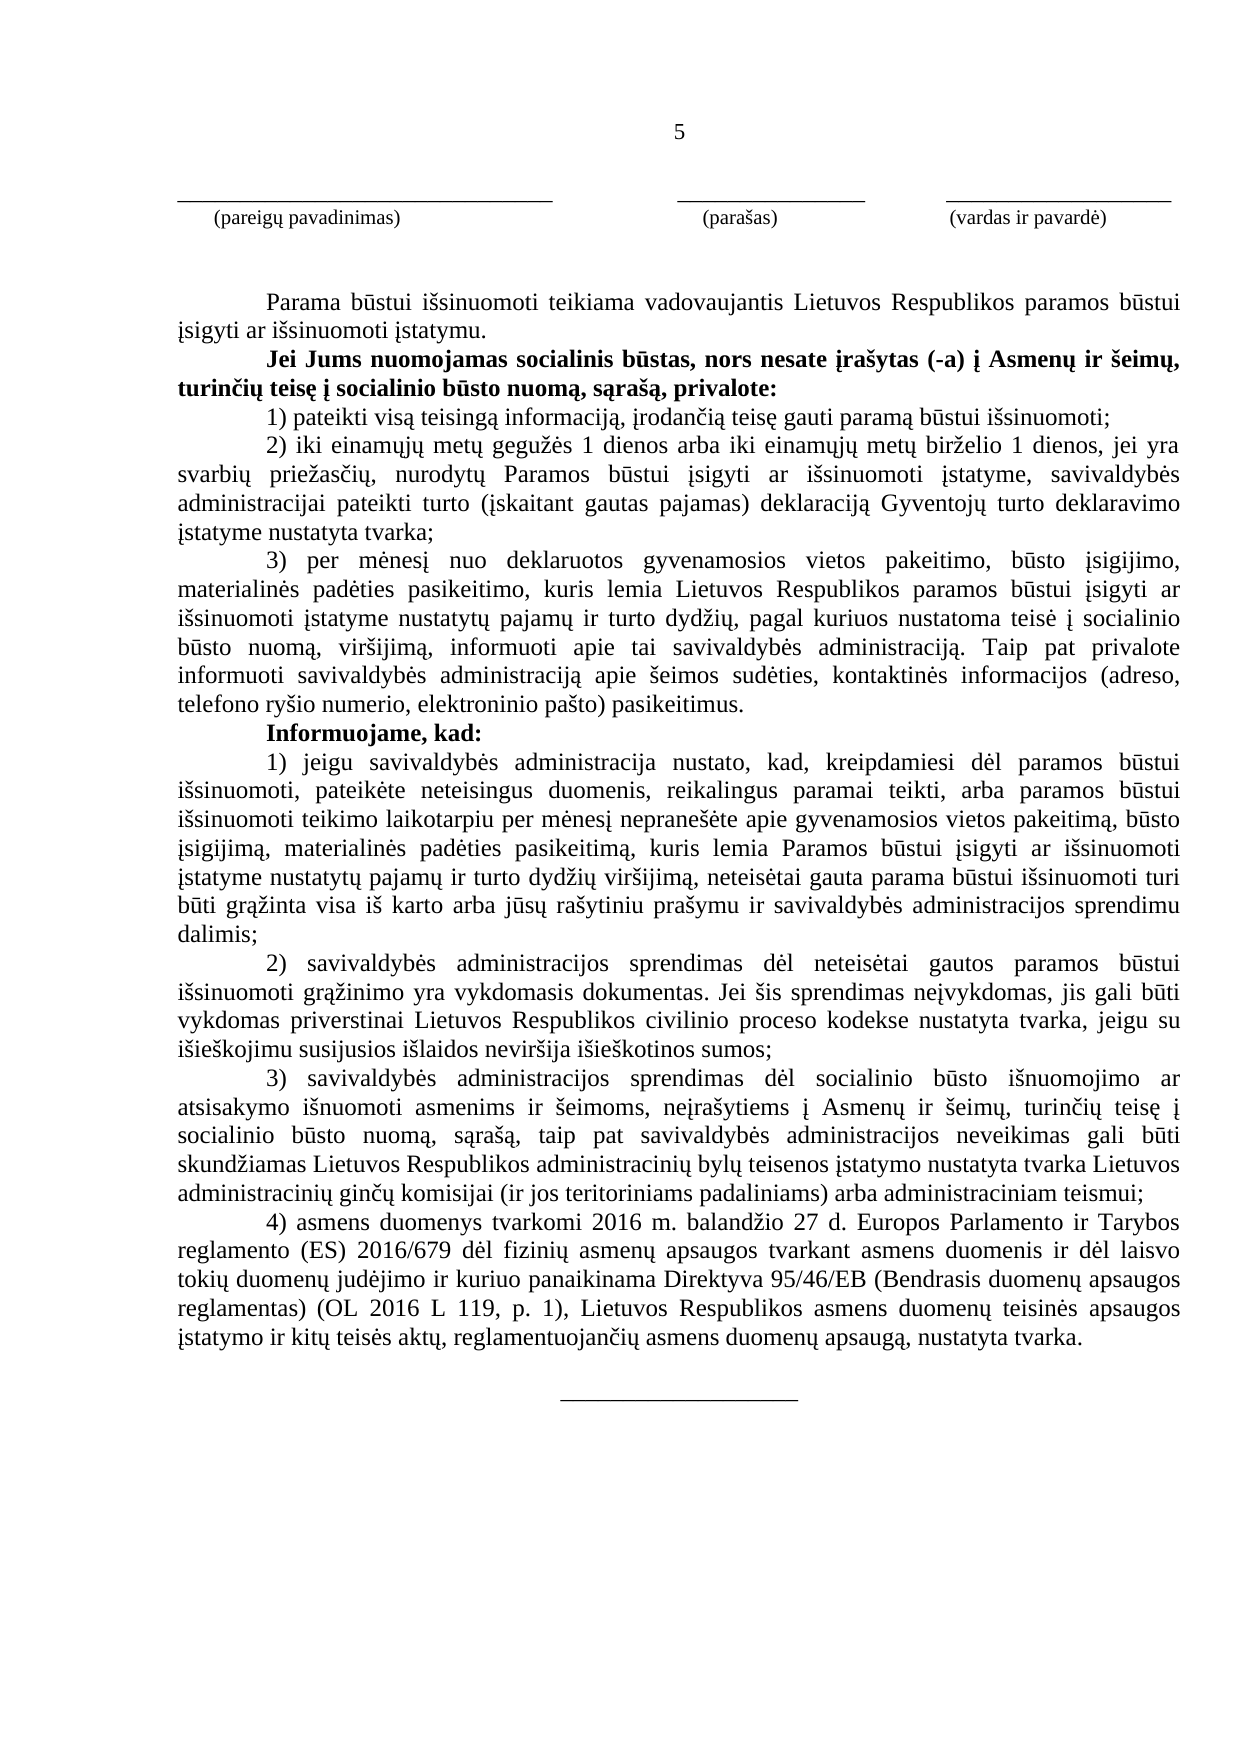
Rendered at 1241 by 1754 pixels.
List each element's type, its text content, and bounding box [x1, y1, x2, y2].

text Parama būstui išsinuomoti teikiama vadovaujantis Lietuvos Respublikos paramos būstui įsigyti ar išsinuomoti įstatymu. [177, 287, 1181, 344]
text ______________________________ _______________ __________________ [177, 176, 1181, 205]
text 2) savivaldybės administracijos sprendimas dėl neteisėtai gautos paramos būstui išsinuomoti grąžinimo yra vykdomasis dokumentas. Jei šis sprendimas neįvykdomas, jis gali būti vykdomas priverstinai Lietuvos Respublikos civilinio proceso kodekse nustatyta tvarka, jeigu su išieškojimu susijusios išlaidos neviršija išieškotinos sumos; [177, 948, 1181, 1063]
text 2) iki einamųjų metų gegužės 1 dienos arba iki einamųjų metų birželio 1 dienos, jei yra svarbių priežasčių, nurodytų Paramos būstui įsigyti ar išsinuomoti įstatyme, savivaldybės administracijai pateikti turto (įskaitant gautas pajamas) deklaraciją Gyventojų turto deklaravimo įstatyme nustatyta tvarka; [177, 430, 1181, 545]
text (pareigų pavadinimas) (parašas) (vardas ir pavardė) [177, 205, 1181, 229]
text 1) jeigu savivaldybės administracija nustato, kad, kreipdamiesi dėl paramos būstui išsinuomoti, pateikėte neteisingus duomenis, reikalingus paramai teikti, arba paramos būstui išsinuomoti teikimo laikotarpiu per mėnesį nepranešėte apie gyvenamosios vietos pakeitimą, būsto įsigijimą, materialinės padėties pasikeitimą, kuris lemia Paramos būstui įsigyti ar išsinuomoti įstatyme nustatytų pajamų ir turto dydžių viršijimą, neteisėtai gauta parama būstui išsinuomoti turi būti grąžinta visa iš karto arba jūsų rašytiniu prašymu ir savivaldybės administracijos sprendimu dalimis; [177, 747, 1181, 948]
text ___________________ [177, 1375, 1181, 1404]
text 1) pateikti visą teisingą informaciją, įrodančią teisę gauti paramą būstui išsinuomoti; [177, 402, 1181, 430]
text 3) per mėnesį nuo deklaruotos gyvenamosios vietos pakeitimo, būsto įsigijimo, materialinės padėties pasikeitimo, kuris lemia Lietuvos Respublikos paramos būstui įsigyti ar išsinuomoti įstatyme nustatytų pajamų ir turto dydžių, pagal kuriuos nustatoma teisė į socialinio būsto nuomą, viršijimą, informuoti apie tai savivaldybės administraciją. Taip pat privalote informuoti savivaldybės administraciją apie šeimos sudėties, kontaktinės informacijos (adreso, telefono ryšio numerio, elektroninio pašto) pasikeitimus. [177, 545, 1181, 718]
text Jei Jums nuomojamas socialinis būstas, nors nesate įrašytas (-a) į Asmenų ir šeimų, turinčių teisę į socialinio būsto nuomą, sąrašą, privalote: [177, 344, 1181, 402]
text 4) asmens duomenys tvarkomi 2016 m. balandžio 27 d. Europos Parlamento ir Tarybos reglamento (ES) 2016/679 dėl fizinių asmenų apsaugos tvarkant asmens duomenis ir dėl laisvo tokių duomenų judėjimo ir kuriuo panaikinama Direktyva 95/46/EB (Bendrasis duomenų apsaugos reglamentas) (OL 2016 L 119, p. 1), Lietuvos Respublikos asmens duomenų teisinės apsaugos įstatymo ir kitų teisės aktų, reglamentuojančių asmens duomenų apsaugą, nustatyta tvarka. [177, 1207, 1181, 1351]
text Informuojame, kad: [177, 718, 1181, 747]
text 3) savivaldybės administracijos sprendimas dėl socialinio būsto išnuomojimo ar atsisakymo išnuomoti asmenims ir šeimoms, neįrašytiems į Asmenų ir šeimų, turinčių teisę į socialinio būsto nuomą, sąrašą, taip pat savivaldybės administracijos neveikimas gali būti skundžiamas Lietuvos Respublikos administracinių bylų teisenos įstatymo nustatyta tvarka Lietuvos administracinių ginčų komisijai (ir jos teritoriniams padaliniams) arba administraciniam teismui; [177, 1063, 1181, 1207]
